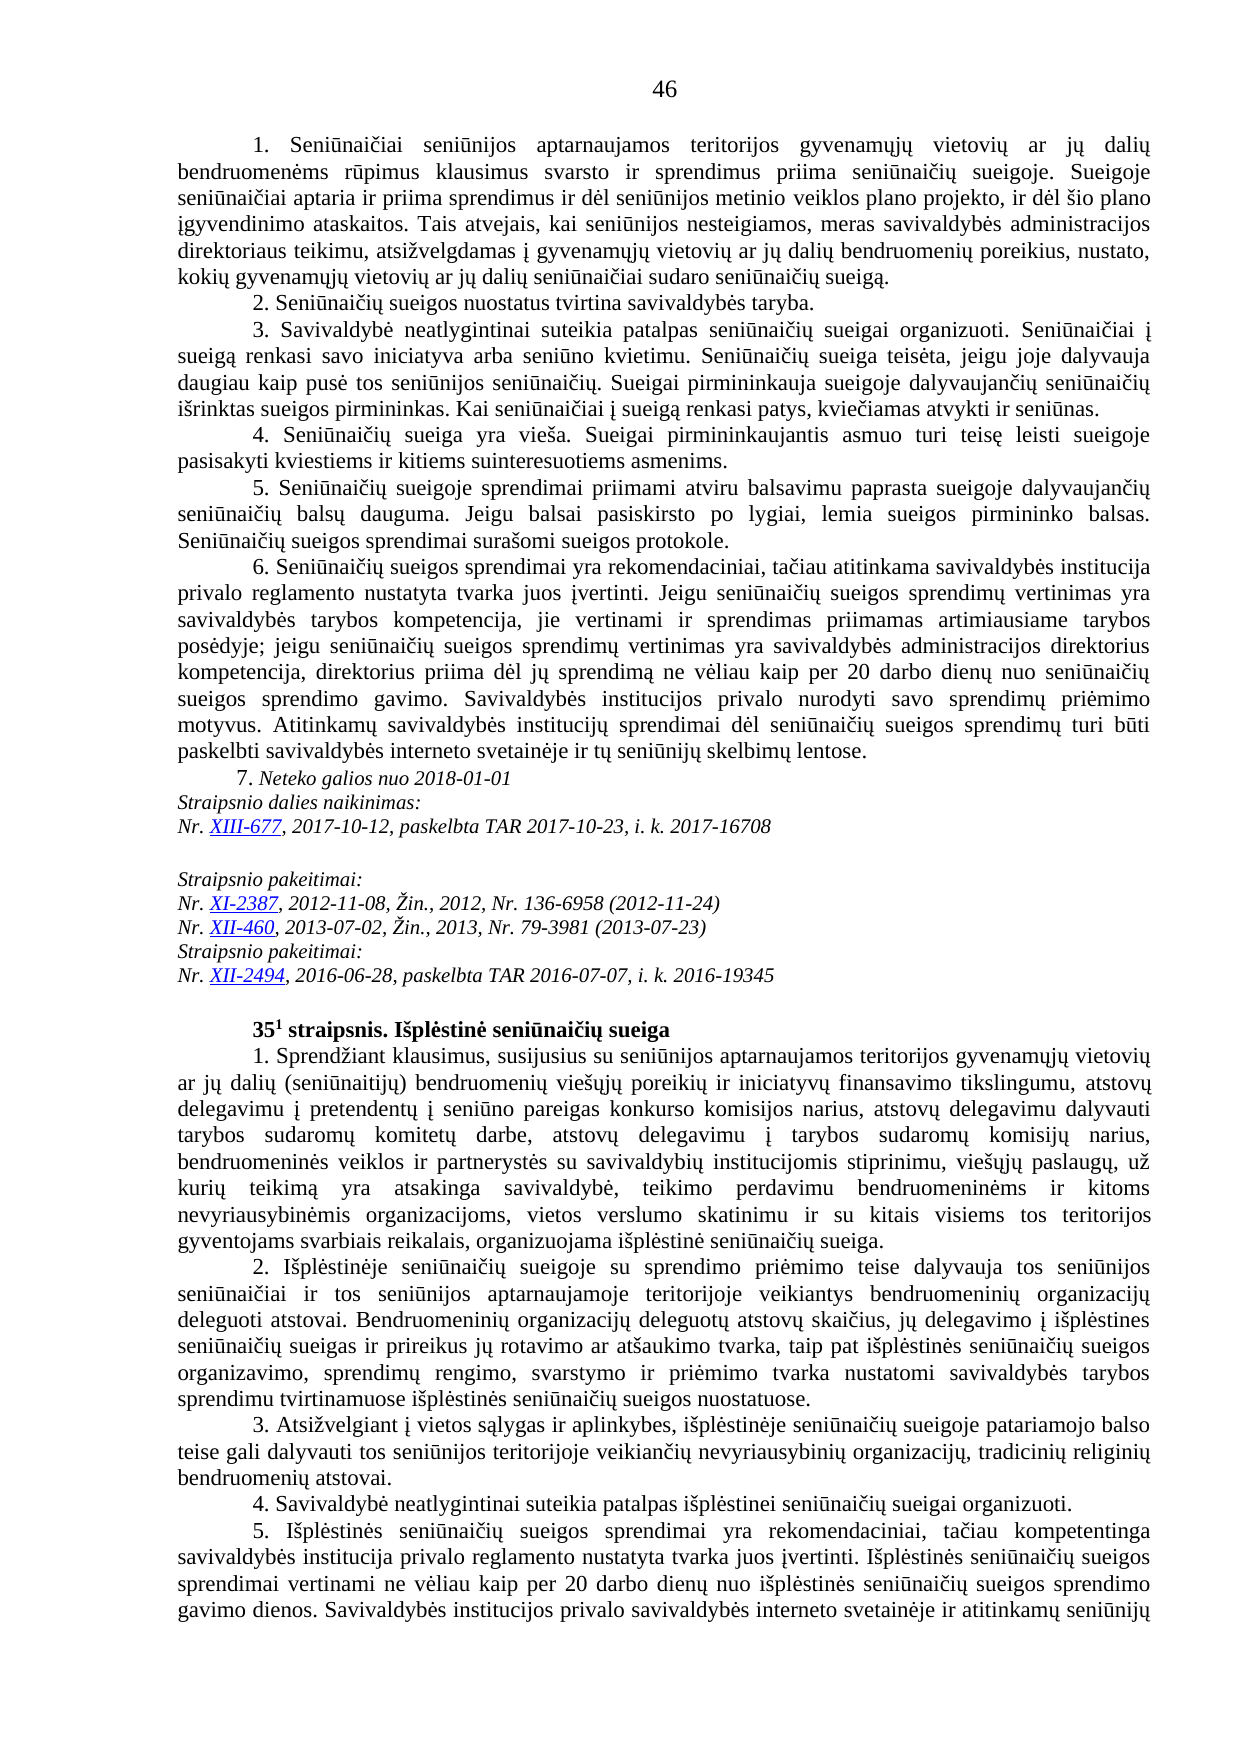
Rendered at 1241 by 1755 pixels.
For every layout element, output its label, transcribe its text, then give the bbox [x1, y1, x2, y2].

text 1. Sprendžiant klausimus, susijusius su seniūnijos aptarnaujamos teritorijos gyvenamųjų vietovių ar jų dalių (seniūnaitijų) bendruomenių viešųjų poreikių ir iniciatyvų finansavimo tikslingumu, atstovų delegavimu į pretendentų į seniūno pareigas konkurso komisijos narius, atstovų delegavimu dalyvauti tarybos sudaromų komitetų darbe, atstovų delegavimu į tarybos sudaromų komisijų narius, bendruomeninės veiklos ir partnerystės su savivaldybių institucijomis stiprinimu, viešųjų paslaugų, už kurių teikimą yra atsakinga savivaldybė, teikimo perdavimu bendruomeninėms ir kitoms nevyriausybinėmis organizacijoms, vietos verslumo skatinimu ir su kitais visiems tos teritorijos gyventojams svarbiais reikalais, organizuojama išplėstinė seniūnaičių sueiga. [177, 1042, 1152, 1253]
text 5. Išplėstinės seniūnaičių sueigos sprendimai yra rekomendaciniai, tačiau kompetentinga savivaldybės institucija privalo reglamento nustatyta tvarka juos įvertinti. Išplėstinės seniūnaičių sueigos sprendimai vertinami ne vėliau kaip per 20 darbo dienų nuo išplėstinės seniūnaičių sueigos sprendimo gavimo dienos. Savivaldybės institucijos privalo savivaldybės interneto svetainėje ir atitinkamų seniūnijų [177, 1517, 1152, 1622]
text 1. Seniūnaičiai seniūnijos aptarnaujamos teritorijos gyvenamųjų vietovių ar jų dalių bendruomenėms rūpimus klausimus svarsto ir sprendimus priima seniūnaičių sueigoje. Sueigoje seniūnaičiai aptaria ir priima sprendimus ir dėl seniūnijos metinio veiklos plano projekto, ir dėl šio plano įgyvendinimo ataskaitos. Tais atvejais, kai seniūnijos nesteigiamos, meras savivaldybės administracijos direktoriaus teikimu, atsižvelgdamas į gyvenamųjų vietovių ar jų dalių bendruomenių poreikius, nustato, kokių gyvenamųjų vietovių ar jų dalių seniūnaičiai sudaro seniūnaičių sueigą. [177, 131, 1152, 289]
text 4. Savivaldybė neatlygintinai suteikia patalpas išplėstinei seniūnaičių sueigai organizuoti. [177, 1491, 1152, 1517]
text 5. Seniūnaičių sueigoje sprendimai priimami atviru balsavimu paprasta sueigoje dalyvaujančių seniūnaičių balsų dauguma. Jeigu balsai pasiskirsto po lygiai, lemia sueigos pirmininko balsas. Seniūnaičių sueigos sprendimai surašomi sueigos protokole. [177, 474, 1152, 553]
text Straipsnio pakeitimai: [177, 939, 1152, 963]
text 4. Seniūnaičių sueiga yra vieša. Sueigai pirmininkaujantis asmuo turi teisę leisti sueigoje pasisakyti kviestiems ir kitiems suinteresuotiems asmenims. [177, 421, 1152, 474]
text Nr. XII-2494, 2016-06-28, paskelbta TAR 2016-07-07, i. k. 2016-19345 [177, 963, 1152, 987]
text 3. Atsižvelgiant į vietos sąlygas ir aplinkybes, išplėstinėje seniūnaičių sueigoje patariamojo balso teise gali dalyvauti tos seniūnijos teritorijoje veikiančių nevyriausybinių organizacijų, tradicinių religinių bendruomenių atstovai. [177, 1411, 1152, 1491]
text Nr. XII-460, 2013-07-02, Žin., 2013, Nr. 79-3981 (2013-07-23) [177, 915, 1152, 939]
text 7. Neteko galios nuo 2018-01-01 [177, 764, 1152, 790]
text 2. Seniūnaičių sueigos nuostatus tvirtina savivaldybės taryba. [177, 289, 1152, 316]
text 2. Išplėstinėje seniūnaičių sueigoje su sprendimo priėmimo teise dalyvauja tos seniūnijos seniūnaičiai ir tos seniūnijos aptarnaujamoje teritorijoje veikiantys bendruomeninių organizacijų deleguoti atstovai. Bendruomeninių organizacijų deleguotų atstovų skaičius, jų delegavimo į išplėstines seniūnaičių sueigas ir prireikus jų rotavimo ar atšaukimo tvarka, taip pat išplėstinės seniūnaičių sueigos organizavimo, sprendimų rengimo, svarstymo ir priėmimo tvarka nustatomi savivaldybės tarybos sprendimu tvirtinamuose išplėstinės seniūnaičių sueigos nuostatuose. [177, 1253, 1152, 1411]
text 3. Savivaldybė neatlygintinai suteikia patalpas seniūnaičių sueigai organizuoti. Seniūnaičiai į sueigą renkasi savo iniciatyva arba seniūno kvietimu. Seniūnaičių sueiga teisėta, jeigu joje dalyvauja daugiau kaip pusė tos seniūnijos seniūnaičių. Sueigai pirmininkauja sueigoje dalyvaujančių seniūnaičių išrinktas sueigos pirmininkas. Kai seniūnaičiai į sueigą renkasi patys, kviečiamas atvykti ir seniūnas. [177, 316, 1152, 421]
text 351 straipsnis. Išplėstinė seniūnaičių sueiga [177, 1016, 1152, 1042]
text Nr. XIII-677, 2017-10-12, paskelbta TAR 2017-10-23, i. k. 2017-16708 [177, 814, 1152, 838]
text 6. Seniūnaičių sueigos sprendimai yra rekomendaciniai, tačiau atitinkama savivaldybės institucija privalo reglamento nustatyta tvarka juos įvertinti. Jeigu seniūnaičių sueigos sprendimų vertinimas yra savivaldybės tarybos kompetencija, jie vertinami ir sprendimas priimamas artimiausiame tarybos posėdyje; jeigu seniūnaičių sueigos sprendimų vertinimas yra savivaldybės administracijos direktorius kompetencija, direktorius priima dėl jų sprendimą ne vėliau kaip per 20 darbo dienų nuo seniūnaičių sueigos sprendimo gavimo. Savivaldybės institucijos privalo nurodyti savo sprendimų priėmimo motyvus. Atitinkamų savivaldybės institucijų sprendimai dėl seniūnaičių sueigos sprendimų turi būti paskelbti savivaldybės interneto svetainėje ir tų seniūnijų skelbimų lentose. [177, 553, 1152, 764]
text Straipsnio dalies naikinimas: [177, 790, 1152, 814]
text Straipsnio pakeitimai: [177, 867, 1152, 891]
text Nr. XI-2387, 2012-11-08, Žin., 2012, Nr. 136-6958 (2012-11-24) [177, 891, 1152, 915]
